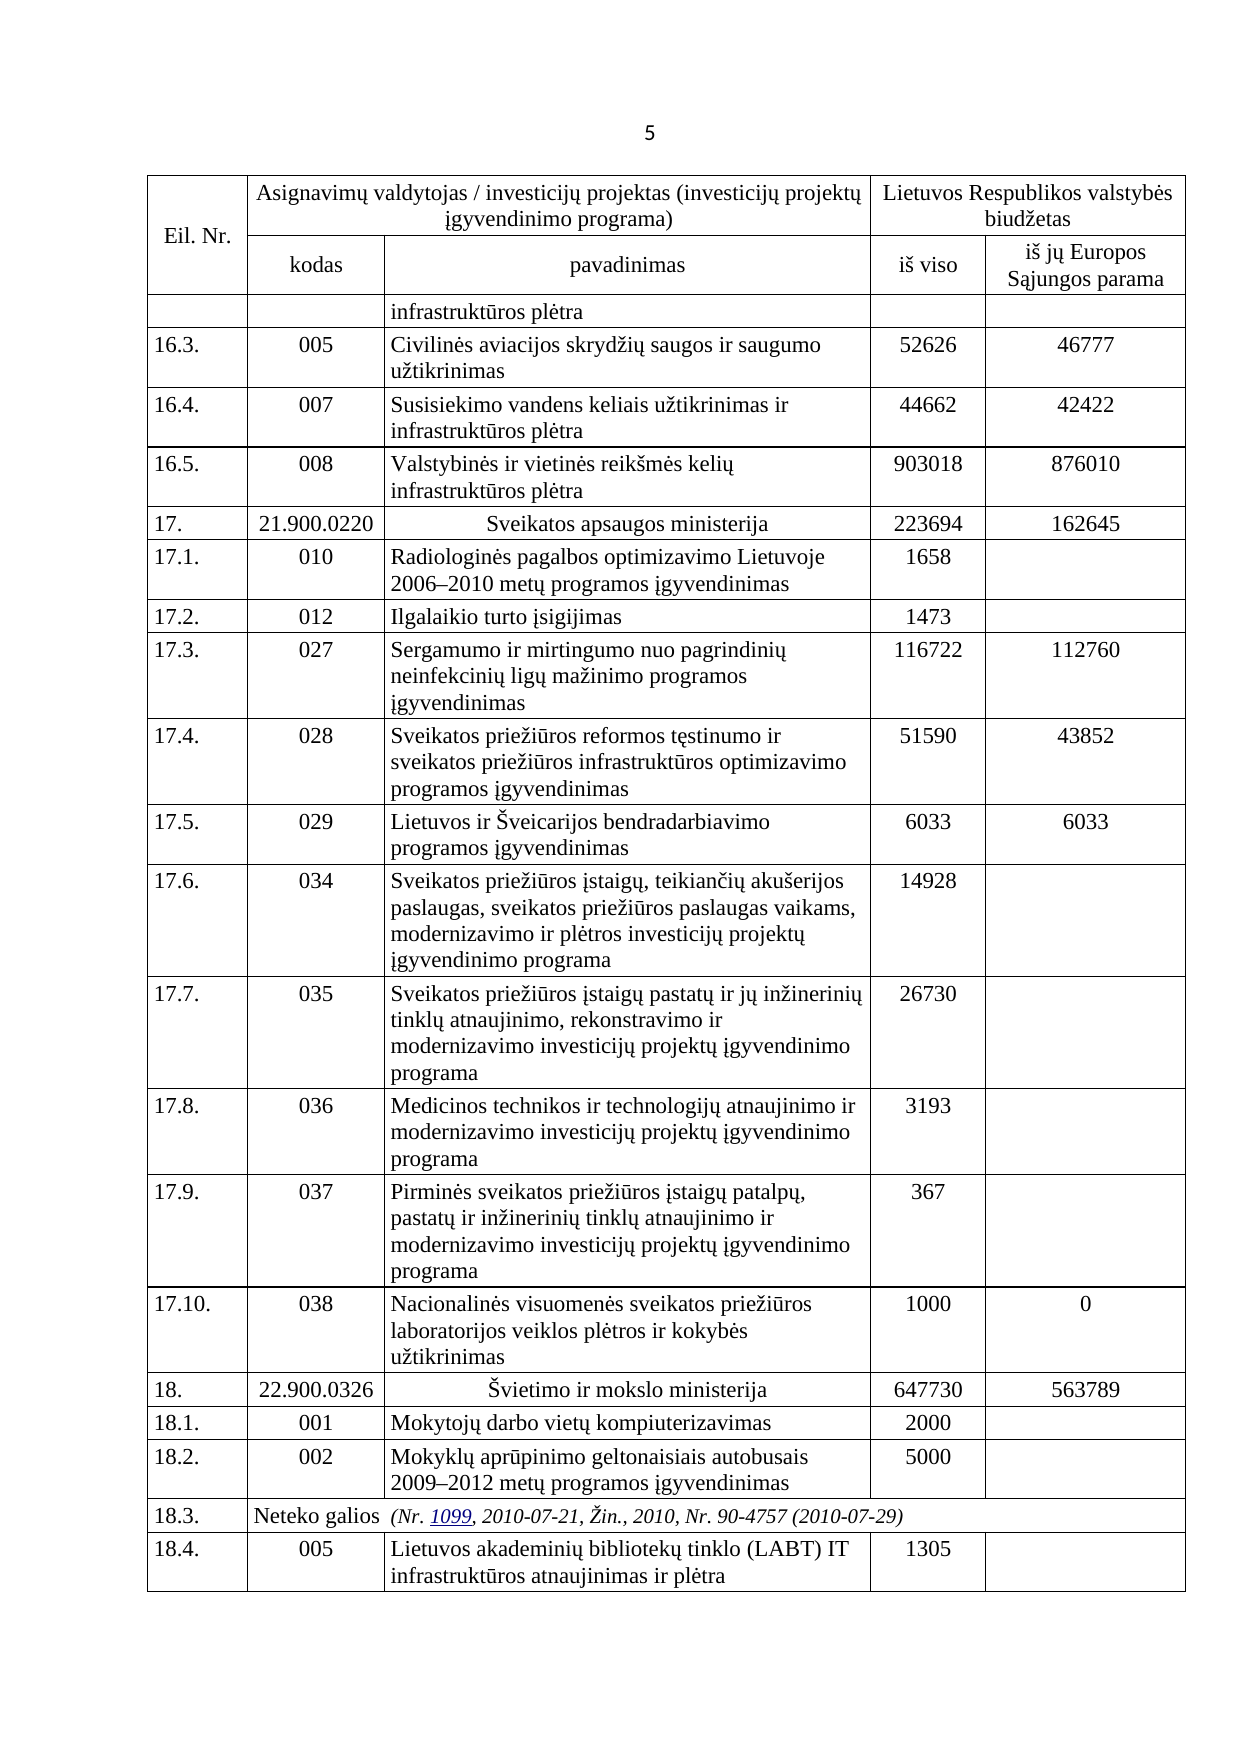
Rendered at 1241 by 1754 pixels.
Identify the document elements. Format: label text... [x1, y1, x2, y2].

table_header Lietuvos Respublikos valstybės biudžetas [871, 176, 1185, 234]
table_cell 17.10. [148, 1288, 247, 1372]
table_cell 17.2. [148, 600, 247, 632]
table_header Asignavimų valdytojas / investicijų projektas (investicijų projektų įgyvendinimo programa) [248, 176, 870, 234]
table_cell 18.2. [148, 1440, 247, 1498]
table_cell Neteko galios (Nr. 1099, 2010-07-21, Žin., 2010, Nr. 90-4757 (2010-07-29) [248, 1499, 1185, 1532]
table_cell 563789 [986, 1373, 1185, 1406]
table_cell 162645 [986, 507, 1185, 539]
table_cell Civilinės aviacijos skrydžių saugos ir saugumo užtikrinimas [385, 328, 870, 387]
table_cell 002 [248, 1440, 384, 1498]
table_cell 18.3. [148, 1499, 247, 1532]
table_cell 51590 [871, 719, 985, 804]
table_cell Nacionalinės visuomenės sveikatos priežiūros laboratorijos veiklos plėtros ir kokybės užtikrinimas [385, 1288, 870, 1372]
table_cell 1000 [871, 1288, 985, 1372]
table_cell 17.7. [148, 977, 247, 1088]
table_cell Sergamumo ir mirtingumo nuo pagrindinių neinfekcinių ligų mažinimo programos įgyvendinimas [385, 633, 870, 718]
table_cell Radiologinės pagalbos optimizavimo Lietuvoje 2006–2010 metų programos įgyvendinimas [385, 540, 870, 599]
table_cell 223694 [871, 507, 985, 539]
table_cell [986, 1407, 1185, 1439]
table_cell 2000 [871, 1407, 985, 1439]
table_cell 010 [248, 540, 384, 599]
table_cell 42422 [986, 388, 1185, 446]
table_cell 1658 [871, 540, 985, 599]
table_cell 005 [248, 328, 384, 387]
table_cell 46777 [986, 328, 1185, 387]
table_cell Medicinos technikos ir technologijų atnaujinimo ir modernizavimo investicijų projektų įgyvendinimo programa [385, 1089, 870, 1174]
table_cell 001 [248, 1407, 384, 1439]
table_cell Lietuvos akademinių bibliotekų tinklo (LABT) IT infrastruktūros atnaujinimas ir plėtra [385, 1533, 870, 1591]
table_cell Sveikatos priežiūros įstaigų pastatų ir jų inžinerinių tinklų atnaujinimo, rekonstravimo ir modernizavimo investicijų projektų įgyvendinimo programa [385, 977, 870, 1088]
table_cell [986, 540, 1185, 599]
table_cell 14928 [871, 865, 985, 976]
table_cell [986, 295, 1185, 327]
table_cell Susisiekimo vandens keliais užtikrinimas ir infrastruktūros plėtra [385, 388, 870, 446]
table_cell 17.6. [148, 865, 247, 976]
table_cell 16.5. [148, 448, 247, 506]
table_cell 17.4. [148, 719, 247, 804]
table_cell Pirminės sveikatos priežiūros įstaigų patalpų, pastatų ir inžinerinių tinklų atnaujinimo ir modernizavimo investicijų projektų įgyvendinimo programa [385, 1175, 870, 1286]
table_cell 16.3. [148, 328, 247, 387]
table_header Eil. Nr. [148, 176, 247, 294]
table_cell 027 [248, 633, 384, 718]
table_cell 44662 [871, 388, 985, 446]
table_cell 18.1. [148, 1407, 247, 1439]
table_cell 18.4. [148, 1533, 247, 1591]
table_cell infrastruktūros plėtra [385, 295, 870, 327]
table_cell Ilgalaikio turto įsigijimas [385, 600, 870, 632]
table_cell Mokytojų darbo vietų kompiuterizavimas [385, 1407, 870, 1439]
table_cell 008 [248, 448, 384, 506]
table_cell 18. [148, 1373, 247, 1406]
table_cell kodas [248, 236, 384, 294]
table_cell Mokyklų aprūpinimo geltonaisiais autobusais 2009–2012 metų programos įgyvendinimas [385, 1440, 870, 1498]
table_cell Valstybinės ir vietinės reikšmės kelių infrastruktūros plėtra [385, 448, 870, 506]
table_cell 6033 [871, 805, 985, 863]
table_cell 029 [248, 805, 384, 863]
table_cell [986, 1533, 1185, 1591]
table_cell Sveikatos priežiūros reformos tęstinumo ir sveikatos priežiūros infrastruktūros optimizavimo programos įgyvendinimas [385, 719, 870, 804]
table_cell [986, 1440, 1185, 1498]
table_cell Sveikatos apsaugos ministerija [385, 507, 870, 539]
table_cell Švietimo ir mokslo ministerija [385, 1373, 870, 1406]
table_cell 17.1. [148, 540, 247, 599]
table_cell 17.8. [148, 1089, 247, 1174]
table_cell 26730 [871, 977, 985, 1088]
table_cell 647730 [871, 1373, 985, 1406]
table_cell 007 [248, 388, 384, 446]
table_cell 17.9. [148, 1175, 247, 1286]
table_cell 034 [248, 865, 384, 976]
table_cell 005 [248, 1533, 384, 1591]
table_cell 0 [986, 1288, 1185, 1372]
table_cell 367 [871, 1175, 985, 1286]
table_cell 16.4. [148, 388, 247, 446]
table_cell iš viso [871, 236, 985, 294]
table_cell 21.900.0220 [248, 507, 384, 539]
table_cell 028 [248, 719, 384, 804]
table_cell 112760 [986, 633, 1185, 718]
table_cell Lietuvos ir Šveicarijos bendradarbiavimo programos įgyvendinimas [385, 805, 870, 863]
table_cell [986, 865, 1185, 976]
table_cell 036 [248, 1089, 384, 1174]
table_cell 035 [248, 977, 384, 1088]
table_cell 012 [248, 600, 384, 632]
table_cell iš jų Europos Sąjungos parama [986, 236, 1185, 294]
table_cell 17. [148, 507, 247, 539]
table_cell 037 [248, 1175, 384, 1286]
table_cell 1305 [871, 1533, 985, 1591]
table_cell [986, 1089, 1185, 1174]
table_cell [148, 295, 247, 327]
table_cell 038 [248, 1288, 384, 1372]
table_cell Sveikatos priežiūros įstaigų, teikiančių akušerijos paslaugas, sveikatos priežiūros paslaugas vaikams, modernizavimo ir plėtros investicijų projektų įgyvendinimo programa [385, 865, 870, 976]
table_cell 6033 [986, 805, 1185, 863]
table_cell [871, 295, 985, 327]
table_cell pavadinimas [385, 236, 870, 294]
table_cell 1473 [871, 600, 985, 632]
table_cell [248, 295, 384, 327]
table_cell 876010 [986, 448, 1185, 506]
table_cell 3193 [871, 1089, 985, 1174]
table_cell 17.3. [148, 633, 247, 718]
table_cell 17.5. [148, 805, 247, 863]
table_cell [986, 1175, 1185, 1286]
table_cell [986, 600, 1185, 632]
table_cell 52626 [871, 328, 985, 387]
table_cell [986, 977, 1185, 1088]
table_cell 5000 [871, 1440, 985, 1498]
table_cell 22.900.0326 [248, 1373, 384, 1406]
table_cell 903018 [871, 448, 985, 506]
table_cell 43852 [986, 719, 1185, 804]
table_cell 116722 [871, 633, 985, 718]
